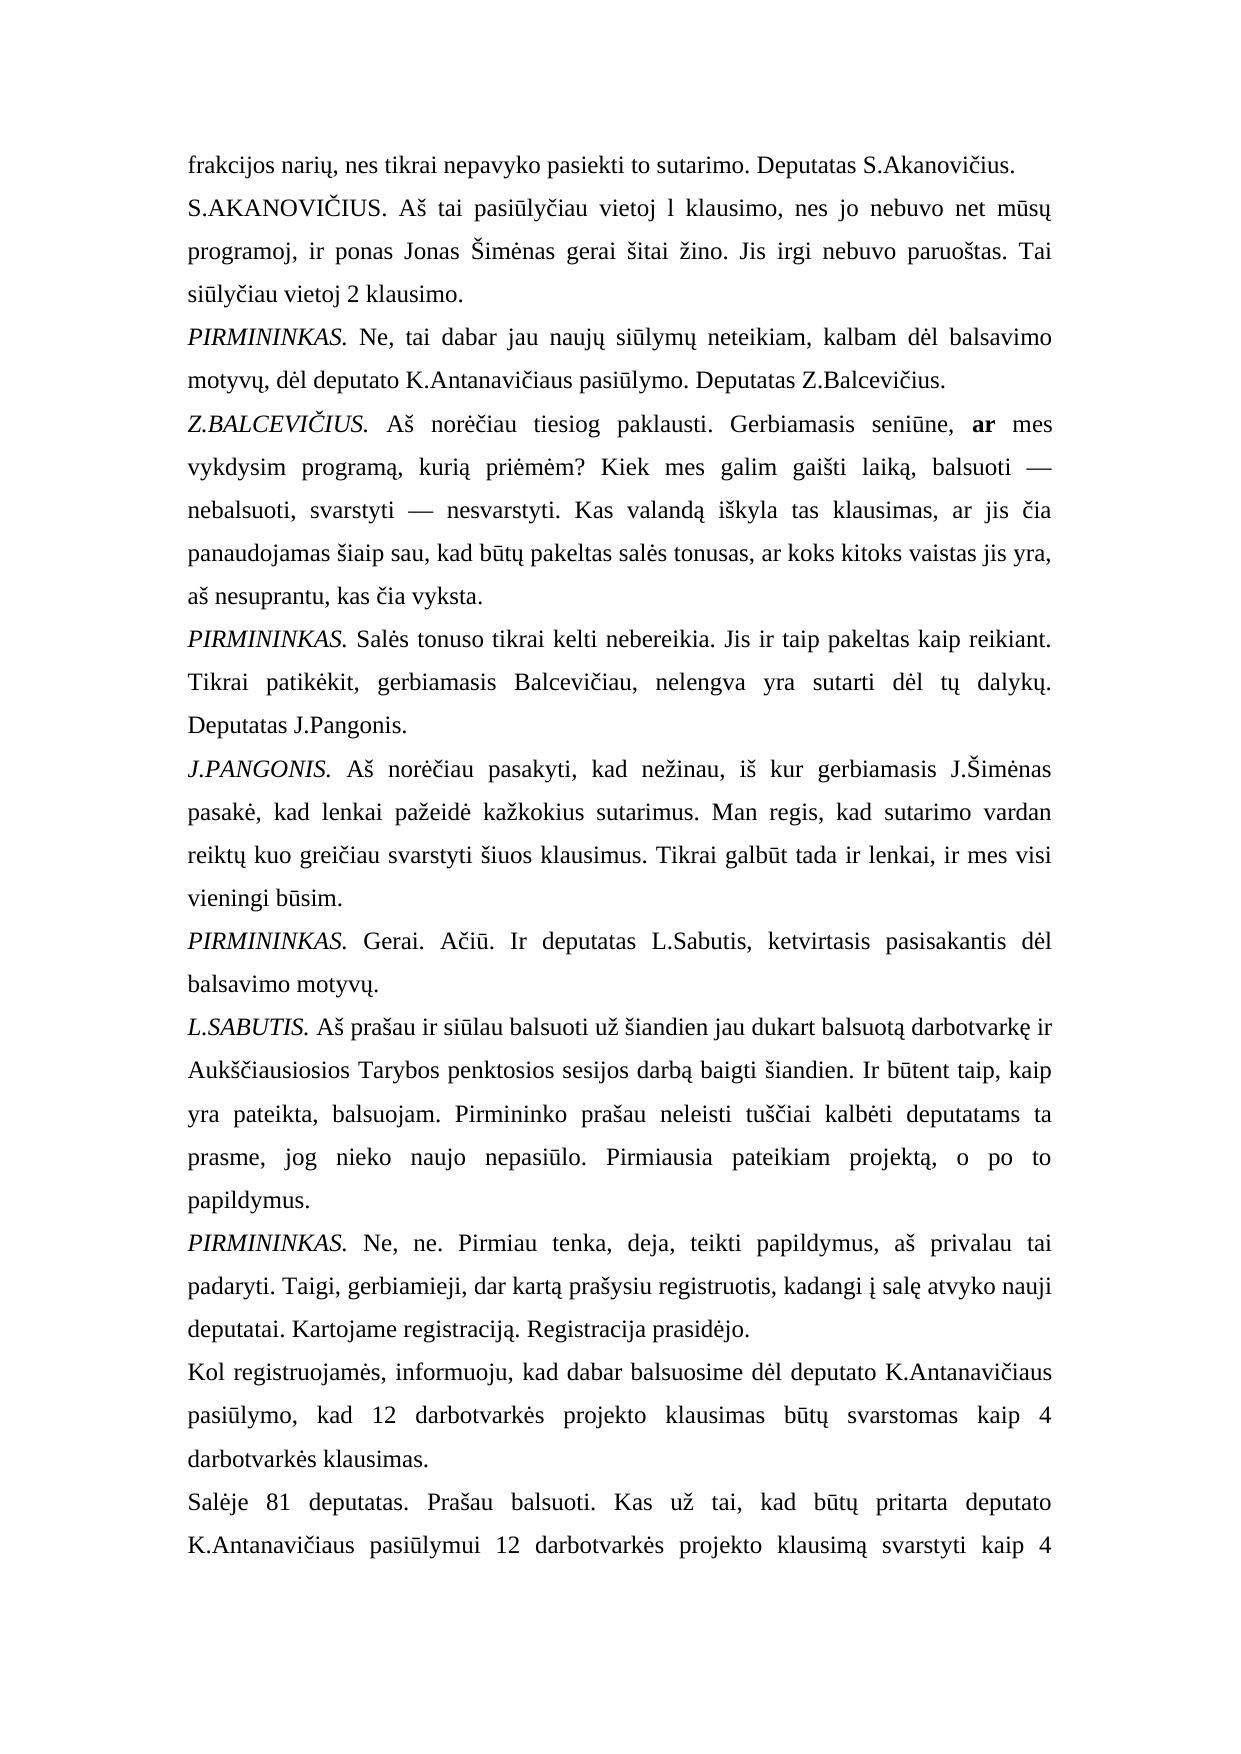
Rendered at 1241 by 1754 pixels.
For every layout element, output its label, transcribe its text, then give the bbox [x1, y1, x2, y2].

text Salėje 81 deputatas. Prašau balsuoti. Kas už tai, kad būtų pritarta deputato K.Antanavičiaus pasiūlymui 12 darbotvarkės projekto klausimą svarstyti kaip 4 [187, 1487, 1053, 1559]
text Kol registruojamės, informuoju, kad dabar balsuosime dėl deputato K.Antanavičiaus pasiūlymo, kad 12 darbotvarkės projekto klausimas būtų svarstomas kaip 4 darbotvarkės klausimas. [187, 1357, 1053, 1472]
text J.PANGONIS. Aš norėčiau pasakyti, kad nežinau, iš kur gerbiamasis J.Šimėnas pasakė, kad lenkai pažeidė kažkokius sutarimus. Man regis, kad sutarimo vardan reiktų kuo greičiau svarstyti šiuos klausimus. Tikrai galbūt tada ir lenkai, ir mes visi vieningi būsim. [187, 754, 1053, 912]
text PIRMININKAS. Ne, tai dabar jau naujų siūlymų neteikiam, kalbam dėl balsavimo motyvų, dėl deputato K.Antanavičiaus pasiūlymo. Deputatas Z.Balcevičius. [187, 322, 1053, 394]
text Z.BALCEVIČIUS. Aš norėčiau tiesiog paklausti. Gerbiamasis seniūne, ar mes vykdysim programą, kurią priėmėm? Kiek mes galim gaišti laiką, balsuoti — nebalsuoti, svarstyti — nesvarstyti. Kas valandą iškyla tas klausimas, ar jis čia panaudojamas šiaip sau, kad būtų pakeltas salės tonusas, ar koks kitoks vaistas jis yra, aš nesuprantu, kas čia vyksta. [187, 409, 1053, 610]
text PIRMININKAS. Gerai. Ačiū. Ir deputatas L.Sabutis, ketvirtasis pasisakantis dėl balsavimo motyvų. [187, 926, 1053, 998]
text S.AKANOVIČIUS. Aš tai pasiūlyčiau vietoj l klausimo, nes jo nebuvo net mūsų programoj, ir ponas Jonas Šimėnas gerai šitai žino. Jis irgi nebuvo paruoštas. Tai siūlyčiau vietoj 2 klausimo. [187, 193, 1053, 308]
text PIRMININKAS. Salės tonuso tikrai kelti nebereikia. Jis ir taip pakeltas kaip reikiant. Tikrai patikėkit, gerbiamasis Balcevičiau, nelengva yra sutarti dėl tų dalykų. Deputatas J.Pangonis. [187, 624, 1053, 739]
text L.SABUTIS. Aš prašau ir siūlau balsuoti už šiandien jau dukart balsuotą darbotvarkę ir Aukščiausiosios Tarybos penktosios sesijos darbą baigti šiandien. Ir būtent taip, kaip yra pateikta, balsuojam. Pirmininko prašau neleisti tuščiai kalbėti deputatams ta prasme, jog nieko naujo nepasiūlo. Pirmiausia pateikiam projektą, o po to papildymus. [187, 1012, 1053, 1214]
text PIRMININKAS. Ne, ne. Pirmiau tenka, deja, teikti papildymus, aš privalau tai padaryti. Taigi, gerbiamieji, dar kartą prašysiu registruotis, kadangi į salę atvyko nauji deputatai. Kartojame registraciją. Registracija prasidėjo. [187, 1228, 1053, 1343]
text frakcijos narių, nes tikrai nepavyko pasiekti to sutarimo. Deputatas S.Akanovičius. [187, 150, 1053, 179]
